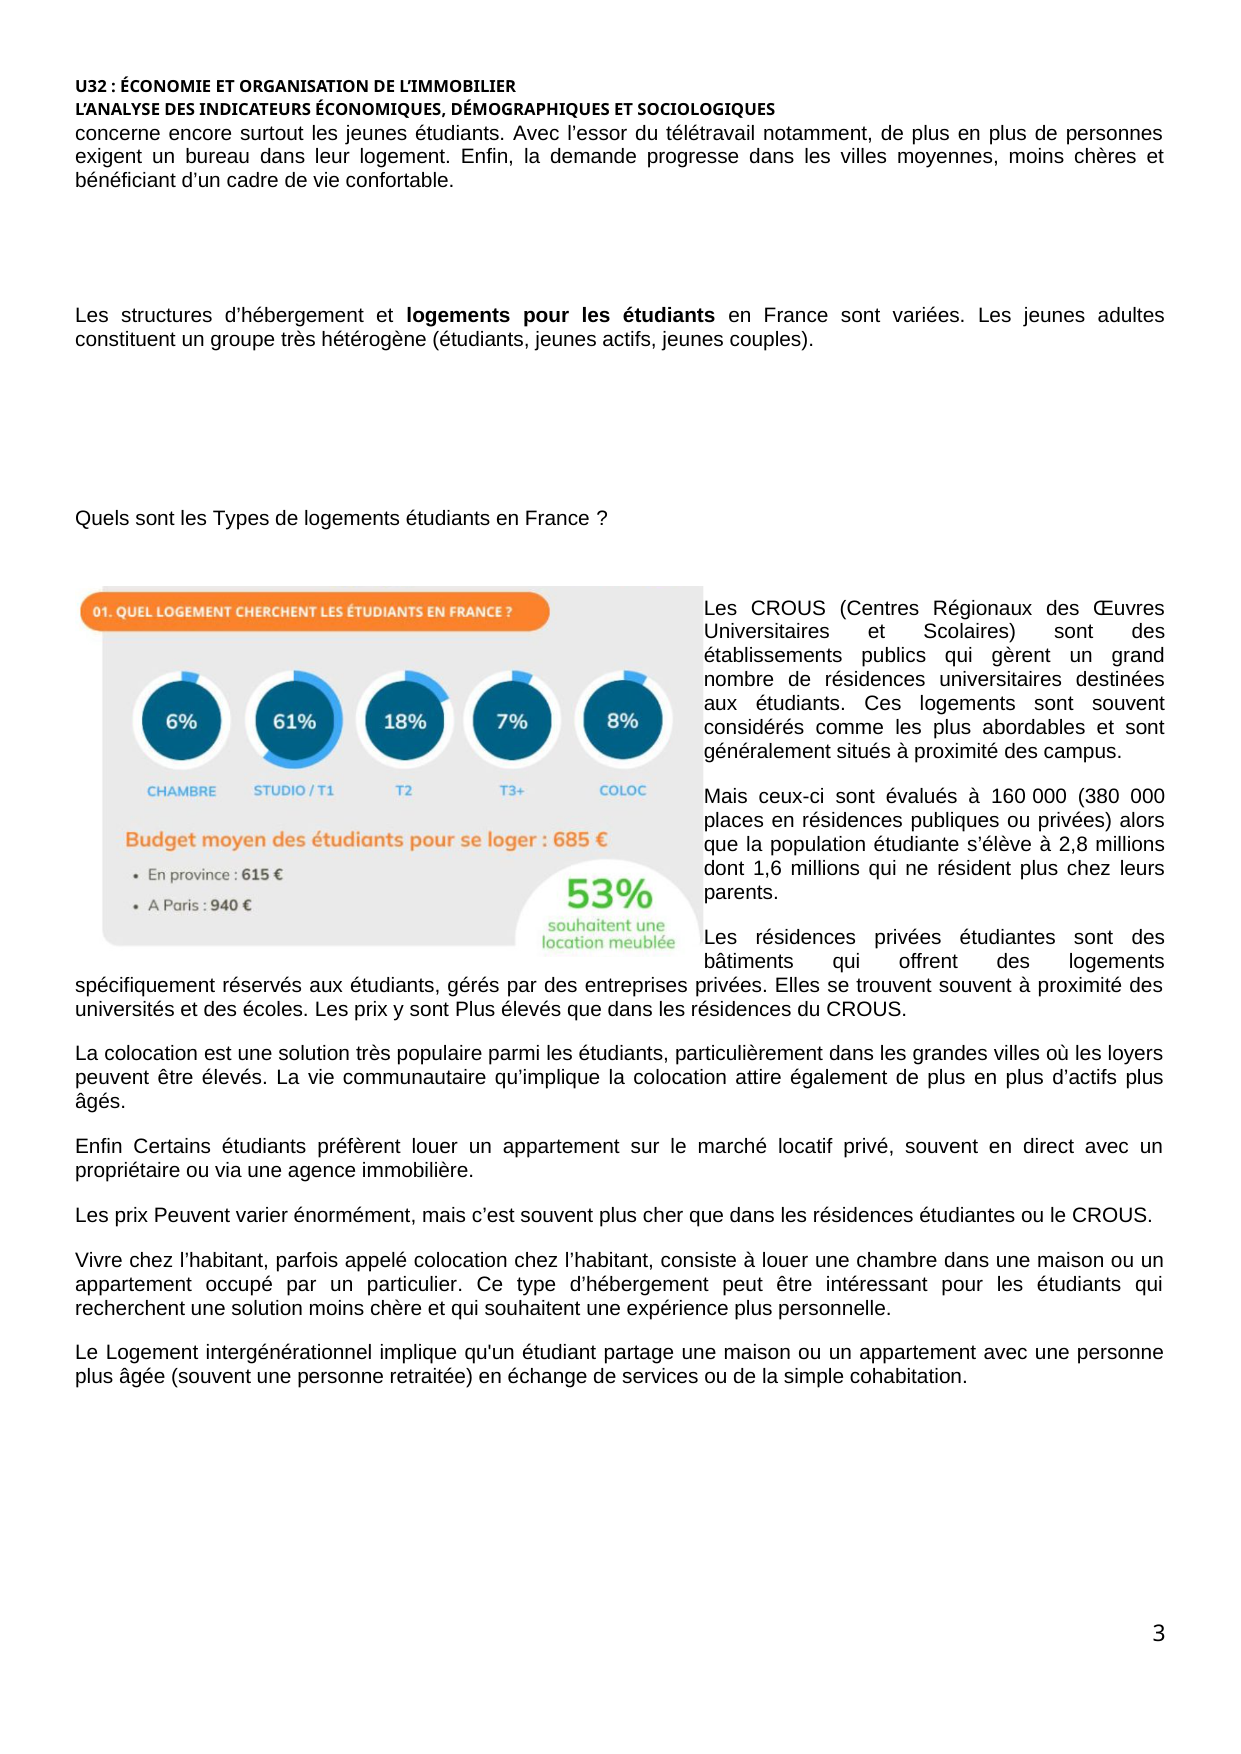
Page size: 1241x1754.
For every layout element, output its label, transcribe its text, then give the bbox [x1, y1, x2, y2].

subtitle Mais ceux-ci sont évalués à 160 000 (380 000 places en résidences publiques ou privées) alors que la population étudiante s’élève à 2,8 millions dont 1,6 millions qui ne résident plus chez leurs parents. [704, 784, 1165, 904]
text Les prix Peuvent varier énormément, mais c’est souvent plus cher que dans les résidences étudiantes ou le CROUS. [75, 1203, 1165, 1227]
text concerne encore surtout les jeunes étudiants. Avec l’essor du télétravail notamment, de plus en plus de personnes exigent un bureau dans leur logement. Enfin, la demande progresse dans les villes moyennes, moins chères et bénéficiant d’un cadre de vie confortable. [75, 120, 1165, 192]
subtitle Quels sont les Types de logements étudiants en France ? [75, 506, 1165, 530]
text Les résidences privées étudiantes sont des bâtiments qui offrent des logements spécifiquement réservés aux étudiants, gérés par des entreprises privées. Elles se trouvent souvent à proximité des universités et des écoles. Les prix y sont Plus élevés que dans les résidences du CROUS. [75, 924, 1165, 1020]
text Les structures d’hébergement et logements pour les étudiants en France sont variées. Les jeunes adultes constituent un groupe très hétérogène (étudiants, jeunes actifs, jeunes couples). [75, 303, 1165, 351]
subtitle Le Logement intergénérationnel implique qu'un étudiant partage une maison ou un appartement avec une personne plus âgée (souvent une personne retraitée) en échange de services ou de la simple cohabitation. [75, 1340, 1165, 1388]
text La colocation est une solution très populaire parmi les étudiants, particulièrement dans les grandes villes où les loyers peuvent être élevés. La vie communautaire qu’implique la colocation attire également de plus en plus d’actifs plus âgés. [75, 1041, 1165, 1113]
text Enfin Certains étudiants préfèrent louer un appartement sur le marché locatif privé, souvent en direct avec un propriétaire ou via une agence immobilière. [75, 1134, 1165, 1182]
text Les CROUS (Centres Régionaux des Œuvres Universitaires et Scolaires) sont des établissements publics qui gèrent un grand nombre de résidences universitaires destinées aux étudiants. Ces logements sont souvent considérés comme les plus abordables et sont généralement situés à proximité des campus. [704, 595, 1165, 763]
text Vivre chez l’habitant, parfois appelé colocation chez l’habitant, consiste à louer une chambre dans une maison ou un appartement occupé par un particulier. Ce type d’hébergement peut être intéressant pour les étudiants qui recherchent une solution moins chère et qui souhaitent une expérience plus personnelle. [75, 1247, 1165, 1319]
